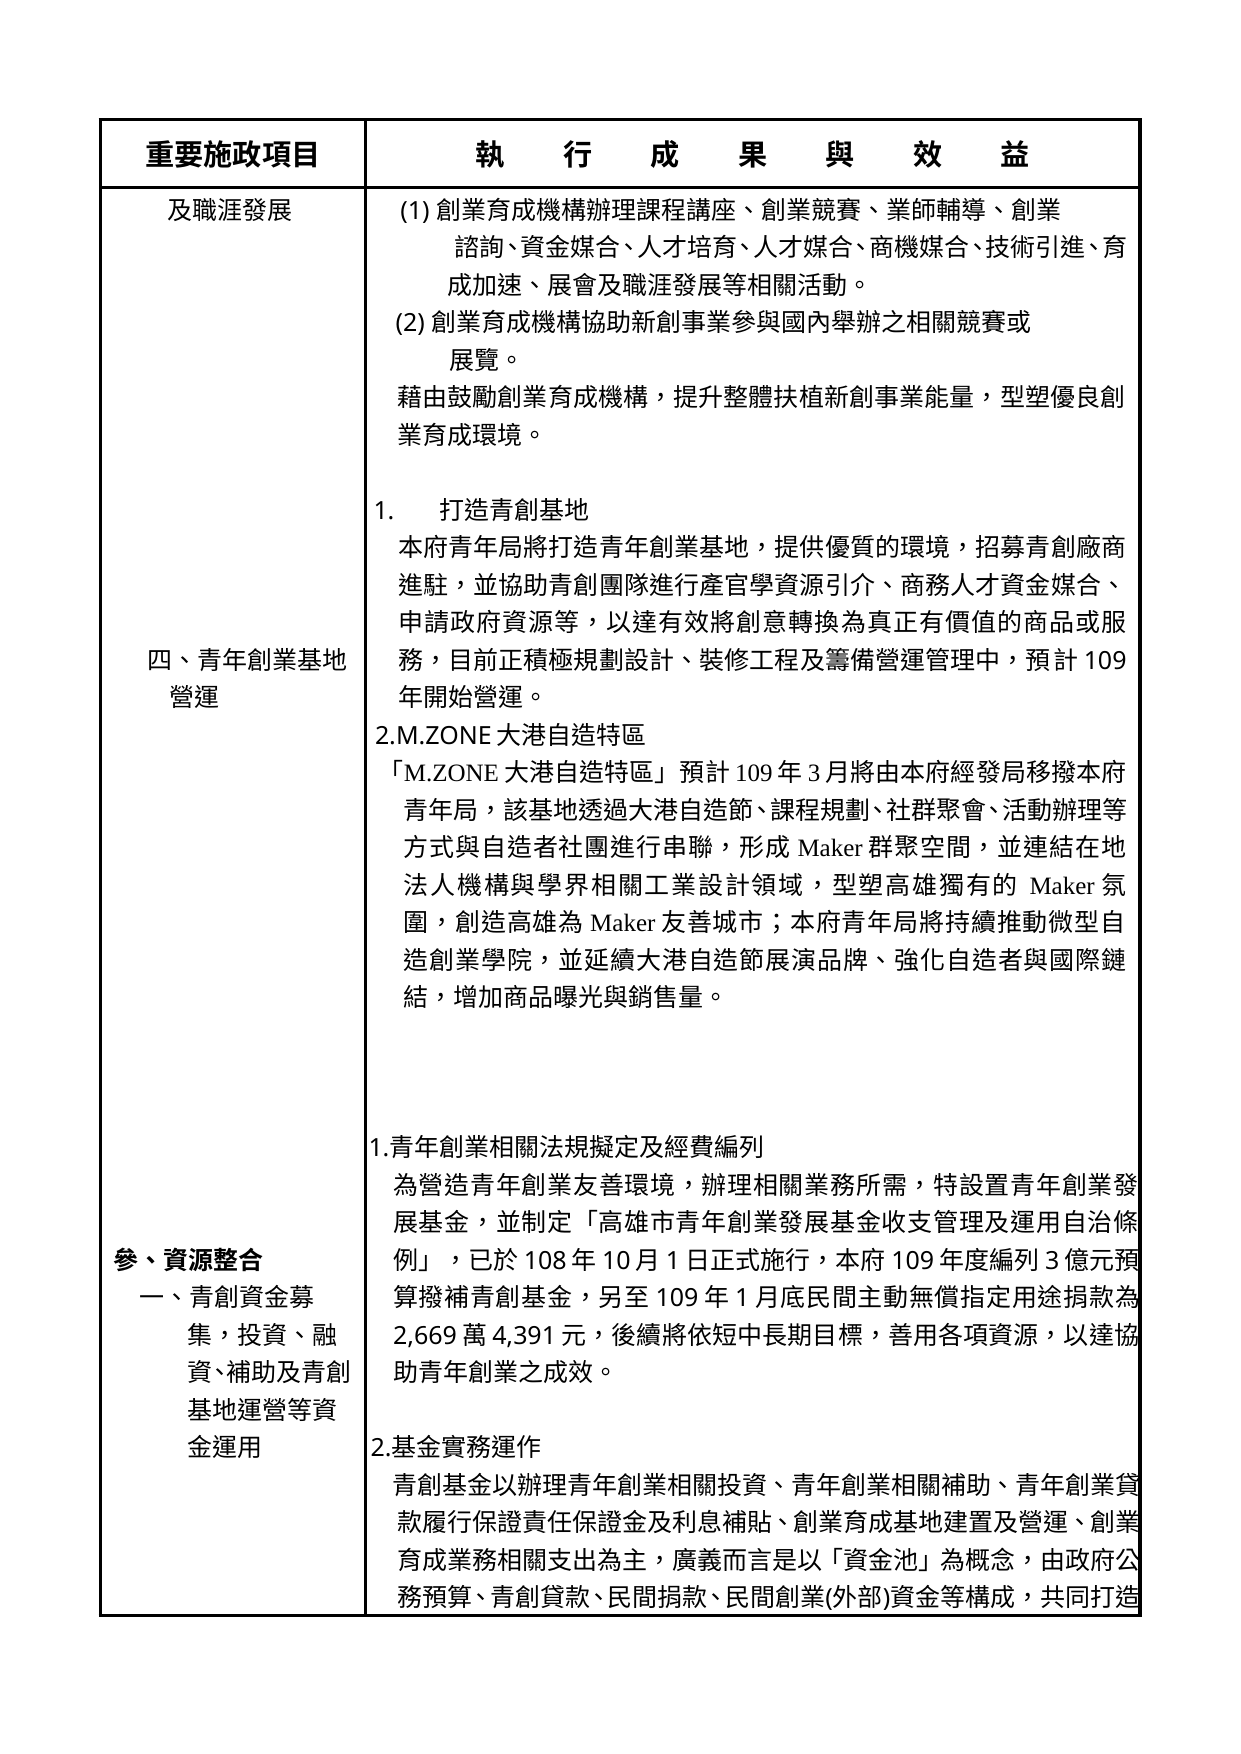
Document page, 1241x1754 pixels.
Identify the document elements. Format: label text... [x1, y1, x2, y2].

table_cell (1) 創業育成機構辦理課程講座、創業競賽、業師輔導、創業 諮詢、資金媒合、人才培育、人才媒合、商機媒合、技術引進、育成加速、展會及職涯發展等相關活動。 (2) 創業育成機構協助新創事業參與國內舉辦之相關競賽或 展覽。 藉由鼓勵創業育成機構，提升整體扶植新創事業能量，型塑優良創業育成環境。 打造青創基地 本府青年局將打造青年創業基地，提供優質的環境，招募青創廠商進駐，並協助青創團隊進行產官學資源引介、商務人才資金媒合、申請政府資源等，以達有效將創意轉換為真正有價值的商品或服務，目前正積極規劃設計、裝修工程及籌備營運管理中，預計109年開始營運。 2.M.ZONE大港自造特區 「M.ZONE大港自造特區」預計109年3月將由本府經發局移撥本府青年局，該基地透過大港自造節、課程規劃、社群聚會、活動辦理等方式與自造者社團進行串聯，形成Maker群聚空間，並連結在地法人機構與學界相關工業設計領域，型塑高雄獨有的 Maker氛圍，創造高雄為Maker友善城市；本府青年局將持續推動微型自造創業學院，並延續大港自造節展演品牌、強化自造者與國際鏈結，增加商品曝光與銷售量。 1.青年創業相關法規擬定及經費編列 為營造青年創業友善環境，辦理相關業務所需，特設置青年創業發展基金，並制定「高雄市青年創業發展基金收支管理及運用自治條例」，已於108年10月1日正式施行，本府109年度編列3億元預算撥補青創基金，另至109年1月底民間主動無償指定用途捐款為2,669萬4,391元，後續將依短中長期目標，善用各項資源，以達協助青年創業之成效。 2.基金實務運作 青創基金以辦理青年創業相關投資、青年創業相關補助、青年創業貸款履行保證責任保證金及利息補貼、創業育成基地建置及營運、創業育成業務相關支出為主，廣義而言是以「資金池」為概念，由政府公務預算、青創貸款、民間捐款、民間創業(外部)資金等構成，共同打造 [367, 189, 1138, 1614]
table_header 執 行 成 果 與 效 益 [367, 121, 1138, 186]
table_header 重要施政項目 [102, 121, 364, 186]
table_cell 及職涯發展 四、青年創業基地 營運 參、資源整合 一、青創資金募集，投資、融資、補助及青創基地運營等資金運用 [102, 189, 364, 1614]
